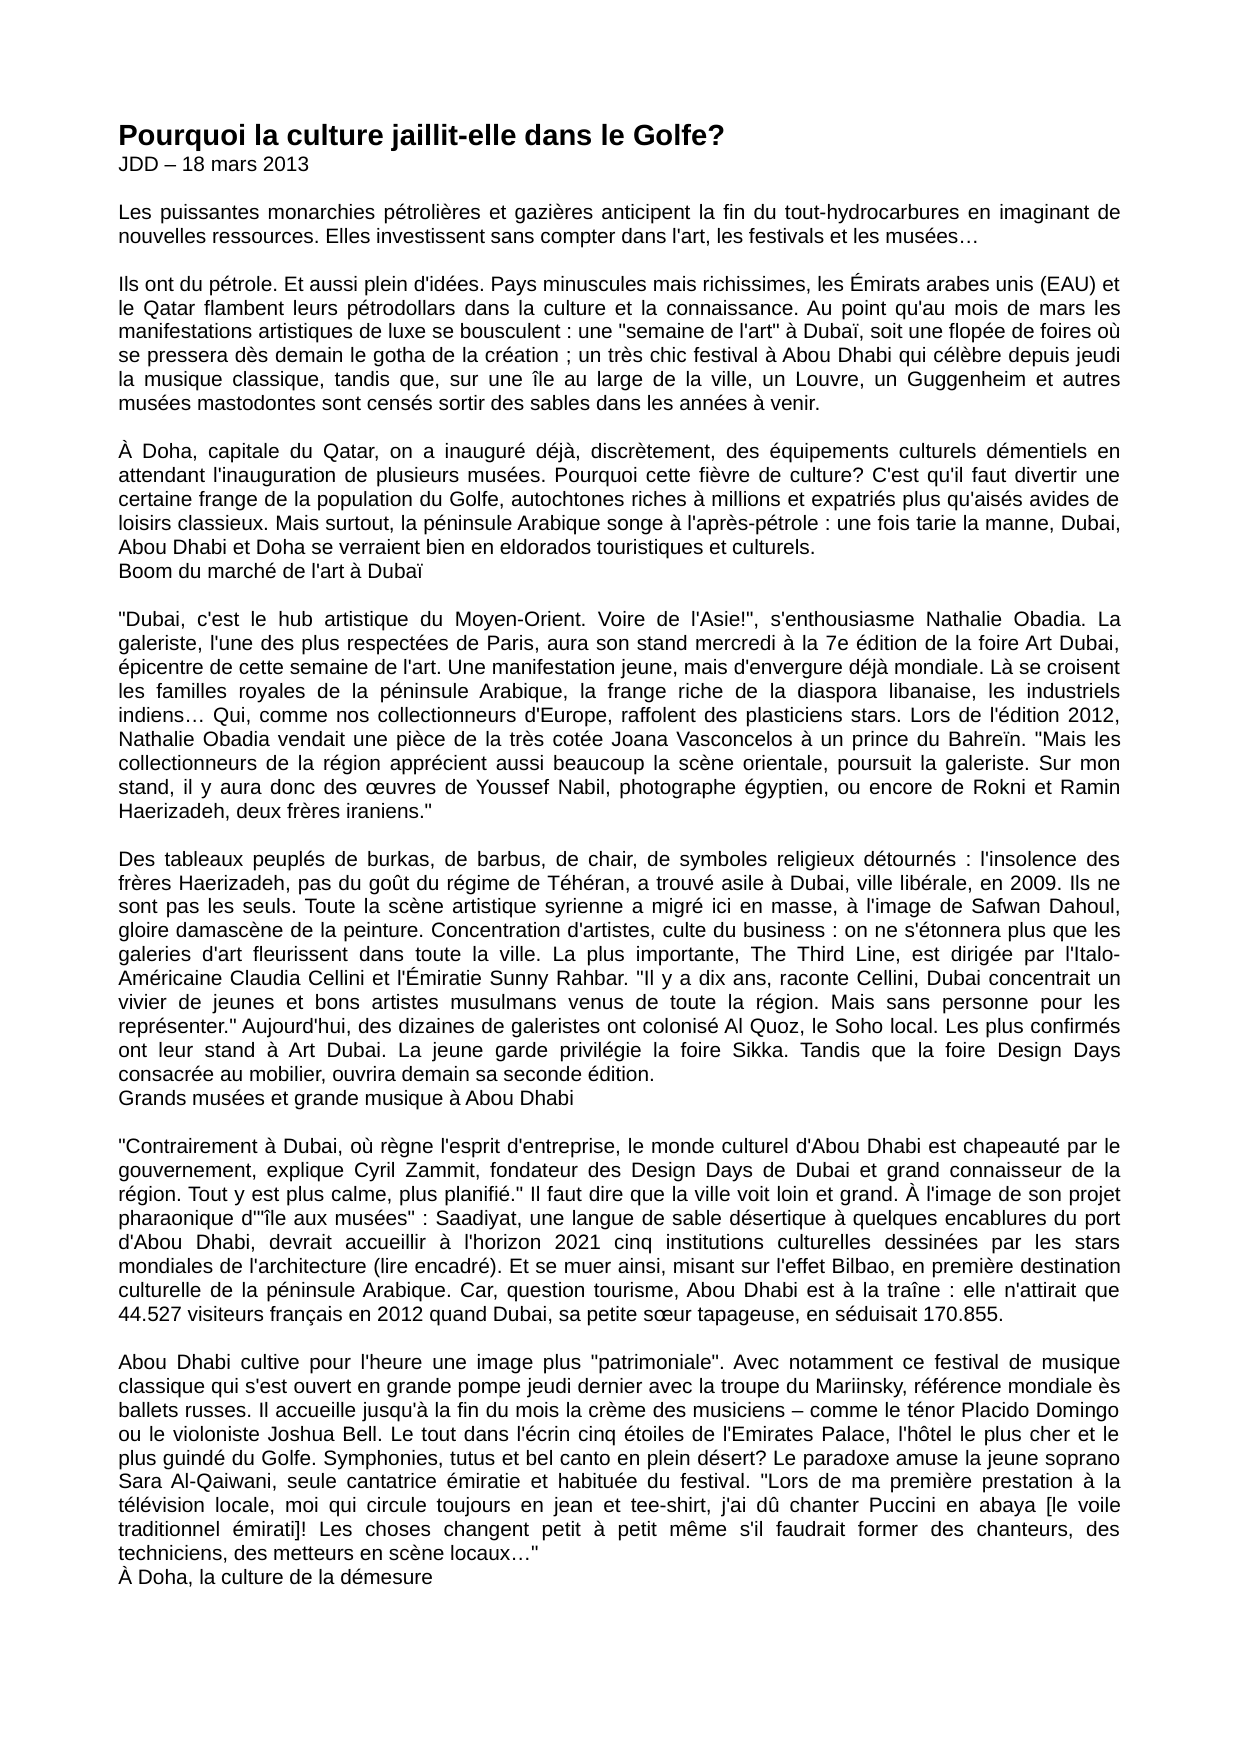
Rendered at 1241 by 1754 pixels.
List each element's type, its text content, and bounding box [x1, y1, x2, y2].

text "Dubai, c'est le hub artistique du Moyen-Orient. Voire de l'Asie!", s'enthousiasme Nathalie Obadia. La galeriste, l'une des plus respectées de Paris, aura son stand mercredi à la 7e édition de la foire Art Dubai, épicentre de cette semaine de l'art. Une manifestation jeune, mais d'envergure déjà mondiale. Là se croisent les familles royales de la péninsule Arabique, la frange riche de la diaspora libanaise, les industriels indiens… Qui, comme nos collectionneurs d'Europe, raffolent des plasticiens stars. Lors de l'édition 2012, Nathalie Obadia vendait une pièce de la très cotée Joana Vasconcelos à un prince du Bahreïn. "Mais les collectionneurs de la région apprécient aussi beaucoup la scène orientale, poursuit la galeriste. Sur mon stand, il y aura donc des œuvres de Youssef Nabil, photographe égyptien, ou encore de Rokni et Ramin Haerizadeh, deux frères iraniens." [118, 607, 1122, 822]
text Des tableaux peuplés de burkas, de barbus, de chair, de symboles religieux détournés : l'insolence des frères Haerizadeh, pas du goût du régime de Téhéran, a trouvé asile à Dubai, ville libérale, en 2009. Ils ne sont pas les seuls. Toute la scène artistique syrienne a migré ici en masse, à l'image de Safwan Dahoul, gloire damascène de la peinture. Concentration d'artistes, culte du business : on ne s'étonnera plus que les galeries d'art fleurissent dans toute la ville. La plus importante, The Third Line, est dirigée par l'Italo-Américaine Claudia Cellini et l'Émiratie Sunny Rahbar. "Il y a dix ans, raconte Cellini, Dubai concentrait un vivier de jeunes et bons artistes musulmans venus de toute la région. Mais sans personne pour les représenter." Aujourd'hui, des dizaines de galeristes ont colonisé Al Quoz, le Soho local. Les plus confirmés ont leur stand à Art Dubai. La jeune garde privilégie la foire Sikka. Tandis que la foire Design Days consacrée au mobilier, ouvrira demain sa seconde édition. [118, 846, 1122, 1086]
text "Contrairement à Dubai, où règne l'esprit d'entreprise, le monde culturel d'Abou Dhabi est chapeauté par le gouvernement, explique Cyril Zammit, fondateur des Design Days de Dubai et grand connaisseur de la région. Tout y est plus calme, plus planifié." Il faut dire que la ville voit loin et grand. À l'image de son projet pharaonique d'"île aux musées" : Saadiyat, une langue de sable désertique à quelques encablures du port d'Abou Dhabi, devrait accueillir à l'horizon 2021 cinq institutions culturelles dessinées par les stars mondiales de l'architecture (lire encadré). Et se muer ainsi, misant sur l'effet Bilbao, en première destination culturelle de la péninsule Arabique. Car, question tourisme, Abou Dhabi est à la traîne : elle n'attirait que 44.527 visiteurs français en 2012 quand Dubai, sa petite sœur tapageuse, en séduisait 170.855. [118, 1134, 1122, 1326]
text Grands musées et grande musique à Abou Dhabi [118, 1086, 1122, 1110]
text Ils ont du pétrole. Et aussi plein d'idées. Pays minuscules mais richissimes, les Émirats arabes unis (EAU) et le Qatar flambent leurs pétrodollars dans la culture et la connaissance. Au point qu'au mois de mars les manifestations artistiques de luxe se bousculent : une "semaine de l'art" à Dubaï, soit une flopée de foires où se pressera dès demain le gotha de la création ; un très chic festival à Abou Dhabi qui célèbre depuis jeudi la musique classique, tandis que, sur une île au large de la ville, un Louvre, un Guggenheim et autres musées mastodontes sont censés sortir des sables dans les années à venir. [118, 271, 1122, 415]
text Les puissantes monarchies pétrolières et gazières anticipent la fin du tout-hydrocarbures en imaginant de nouvelles ressources. Elles investissent sans compter dans l'art, les festivals et les musées… [118, 199, 1122, 247]
text Boom du marché de l'art à Dubaï [118, 559, 1122, 583]
text Pourquoi la culture jaillit-elle dans le Golfe? [118, 118, 1122, 152]
text JDD – 18 mars 2013 [118, 152, 1122, 176]
text À Doha, la culture de la démesure [118, 1565, 1122, 1589]
text À Doha, capitale du Qatar, on a inauguré déjà, discrètement, des équipements culturels démentiels en attendant l'inauguration de plusieurs musées. Pourquoi cette fièvre de culture? C'est qu'il faut divertir une certaine frange de la population du Golfe, autochtones riches à millions et expatriés plus qu'aisés avides de loisirs classieux. Mais surtout, la péninsule Arabique songe à l'après-pétrole : une fois tarie la manne, Dubai, Abou Dhabi et Doha se verraient bien en eldorados touristiques et culturels. [118, 439, 1122, 559]
text Abou Dhabi cultive pour l'heure une image plus "patrimoniale". Avec notamment ce festival de musique classique qui s'est ouvert en grande pompe jeudi dernier avec la troupe du Mariinsky, référence mondiale ès ballets russes. Il accueille jusqu'à la fin du mois la crème des musiciens – comme le ténor Placido Domingo ou le violoniste Joshua Bell. Le tout dans l'écrin cinq étoiles de l'Emirates Palace, l'hôtel le plus cher et le plus guindé du Golfe. Symphonies, tutus et bel canto en plein désert? Le paradoxe amuse la jeune soprano Sara Al-Qaiwani, seule cantatrice émiratie et habituée du festival. "Lors de ma première prestation à la télévision locale, moi qui circule toujours en jean et tee-shirt, j'ai dû chanter Puccini en abaya [le voile traditionnel émirati]! Les choses changent petit à petit même s'il faudrait former des chanteurs, des techniciens, des metteurs en scène locaux…" [118, 1349, 1122, 1565]
